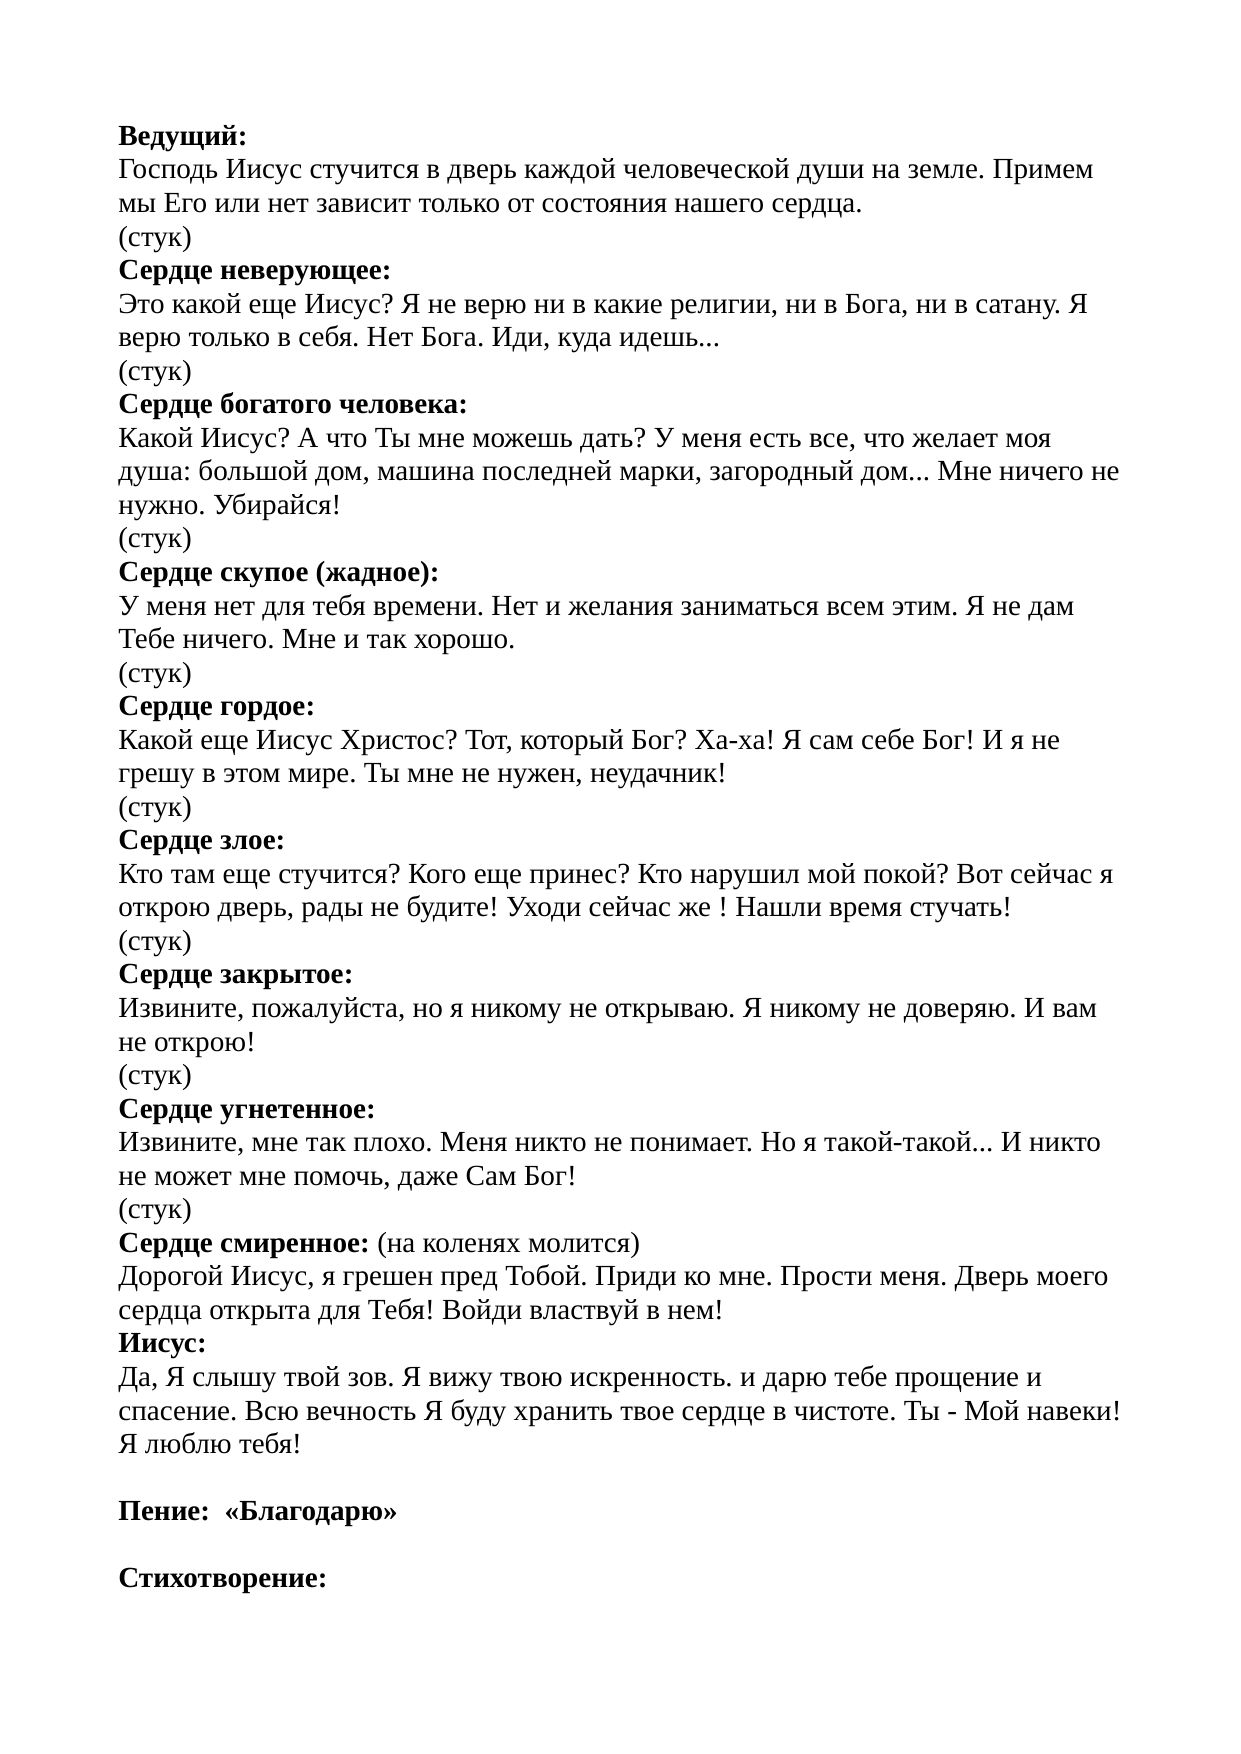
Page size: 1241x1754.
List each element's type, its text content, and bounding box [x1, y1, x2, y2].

text Пение: «Благодарю» [118, 1493, 1122, 1527]
text Ведущий: Господь Иисус стучится в дверь каждой человеческой души на земле. Примем мы Его или нет зависит только от состояния нашего сердца. (стук) Сердце неверующее: Это какой еще Иисус? Я не верю ни в какие религии, ни в Бога, ни в сатану. Я верю только в себя. Нет Бога. Иди, куда идешь... (стук) Сердце богатого человека: Какой Иисус? А что Ты мне можешь дать? У меня есть все, что желает моя душа: большой дом, машина последней марки, загородный дом... Мне ничего не нужно. Убирайся! (стук) Сердце скупое (жадное): У меня нет для тебя времени. Нет и желания заниматься всем этим. Я не дам Тебе ничего. Мне и так хорошо. (стук) Сердце гордое: Какой еще Иисус Христос? Тот, который Бог? Ха-ха! Я сам себе Бог! И я не грешу в этом мире. Ты мне не нужен, неудачник! (стук) Сердце злое: Кто там еще стучится? Кого еще принес? Кто нарушил мой покой? Вот сейчас я открою дверь, рады не будите! Уходи сейчас же ! Нашли время стучать! (стук) Сердце закрытое: Извините, пожалуйста, но я никому не открываю. Я никому не доверяю. И вам не открою! (стук) Сердце угнетенное: Извините, мне так плохо. Меня никто не понимает. Но я такой-такой... И никто не может мне помочь, даже Сам Бог! (стук) Сердце смиренное: (на коленях молится) Дорогой Иисус, я грешен пред Тобой. Приди ко мне. Прости меня. Дверь моего сердца открыта для Тебя! Войди властвуй в нем! Иисус: Да, Я слышу твой зов. Я вижу твою искренность. и дарю тебе прощение и спасение. Всю вечность Я буду хранить твое сердце в чистоте. Ты - Мой навеки! Я люблю тебя! [118, 118, 1122, 1460]
text Стихотворение: [118, 1560, 1122, 1594]
